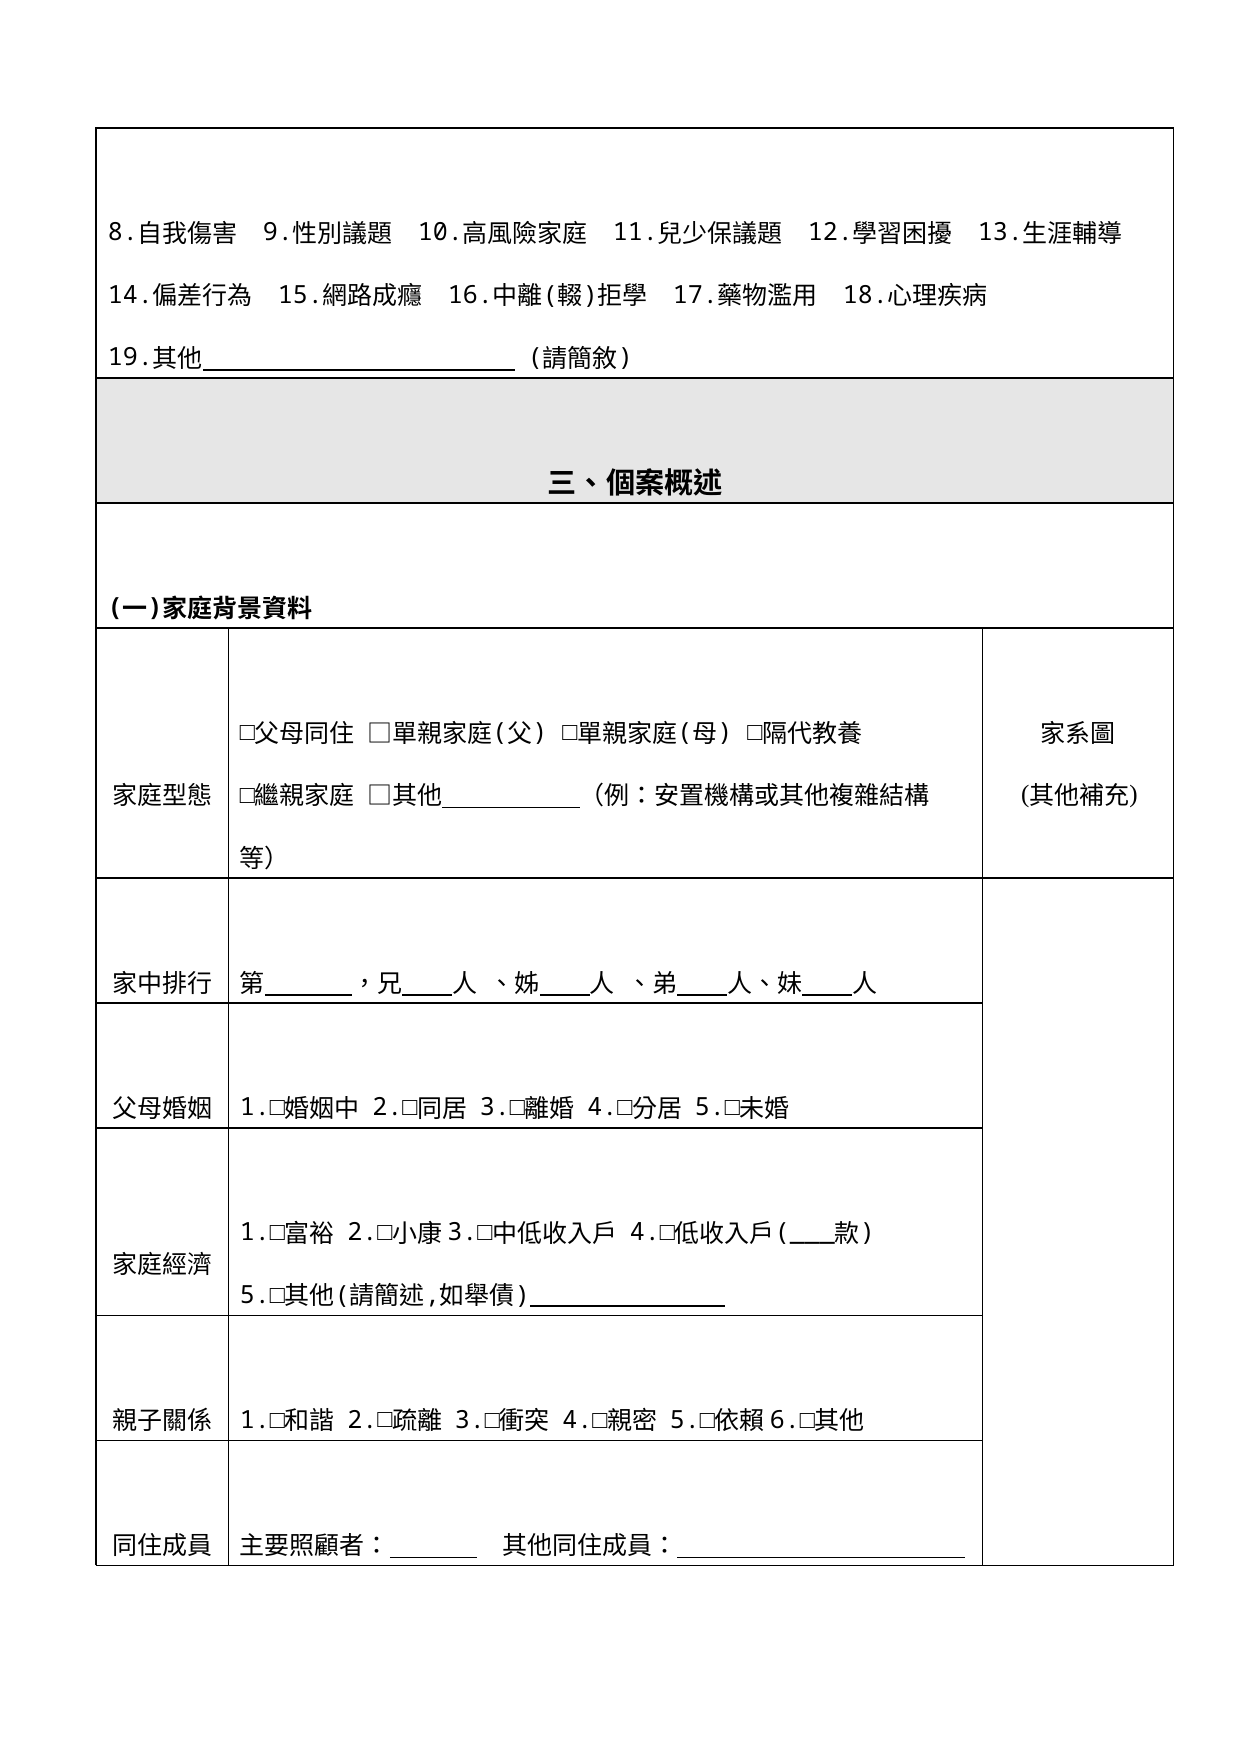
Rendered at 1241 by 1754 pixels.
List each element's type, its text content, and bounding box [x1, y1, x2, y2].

table_cell 1.□和諧 2.□疏離 3.□衝突 4.□親密 5.□依賴6.□其他 [229, 1316, 982, 1439]
table_cell (一)家庭背景資料 [97, 504, 1173, 627]
table_cell 家庭型態 [97, 629, 228, 877]
table_cell 主要照顧者： 其他同住成員： [229, 1441, 982, 1564]
table_cell [983, 879, 1173, 1564]
table_cell 家系圖 (其他補充) [983, 629, 1173, 877]
table_cell 1.□富裕 2.□小康3.□中低收入戶 4.□低收入戶(___款) 5.□其他(請簡述,如舉債) [229, 1129, 982, 1314]
table_cell □父母同住 □單親家庭(父) □單親家庭(母) □隔代教養 □繼親家庭 □其他 （例：安置機構或其他複雜結構等） [229, 629, 982, 877]
table_cell 親子關係 [97, 1316, 228, 1439]
table_cell 家庭經濟 [97, 1129, 228, 1314]
table_cell 同住成員 [97, 1441, 228, 1564]
table_cell 第 ，兄 人 、姊 人 、弟 人、妹 人 [229, 879, 982, 1002]
table_cell 三、個案概述 [97, 379, 1173, 502]
table_cell 家中排行 [97, 879, 228, 1002]
table_cell 父母婚姻 [97, 1004, 228, 1127]
table_cell 1.□婚姻中 2.□同居 3.□離婚 4.□分居 5.□未婚 [229, 1004, 982, 1127]
table_cell 8.自我傷害 9.性別議題 10.高風險家庭 11.兒少保議題 12.學習困擾 13.生涯輔導 14.偏差行為 15.網路成癮 16.中離(輟)拒學 17.藥物濫用 18.心理疾病 19.其他 (請簡敘) [97, 129, 1173, 377]
